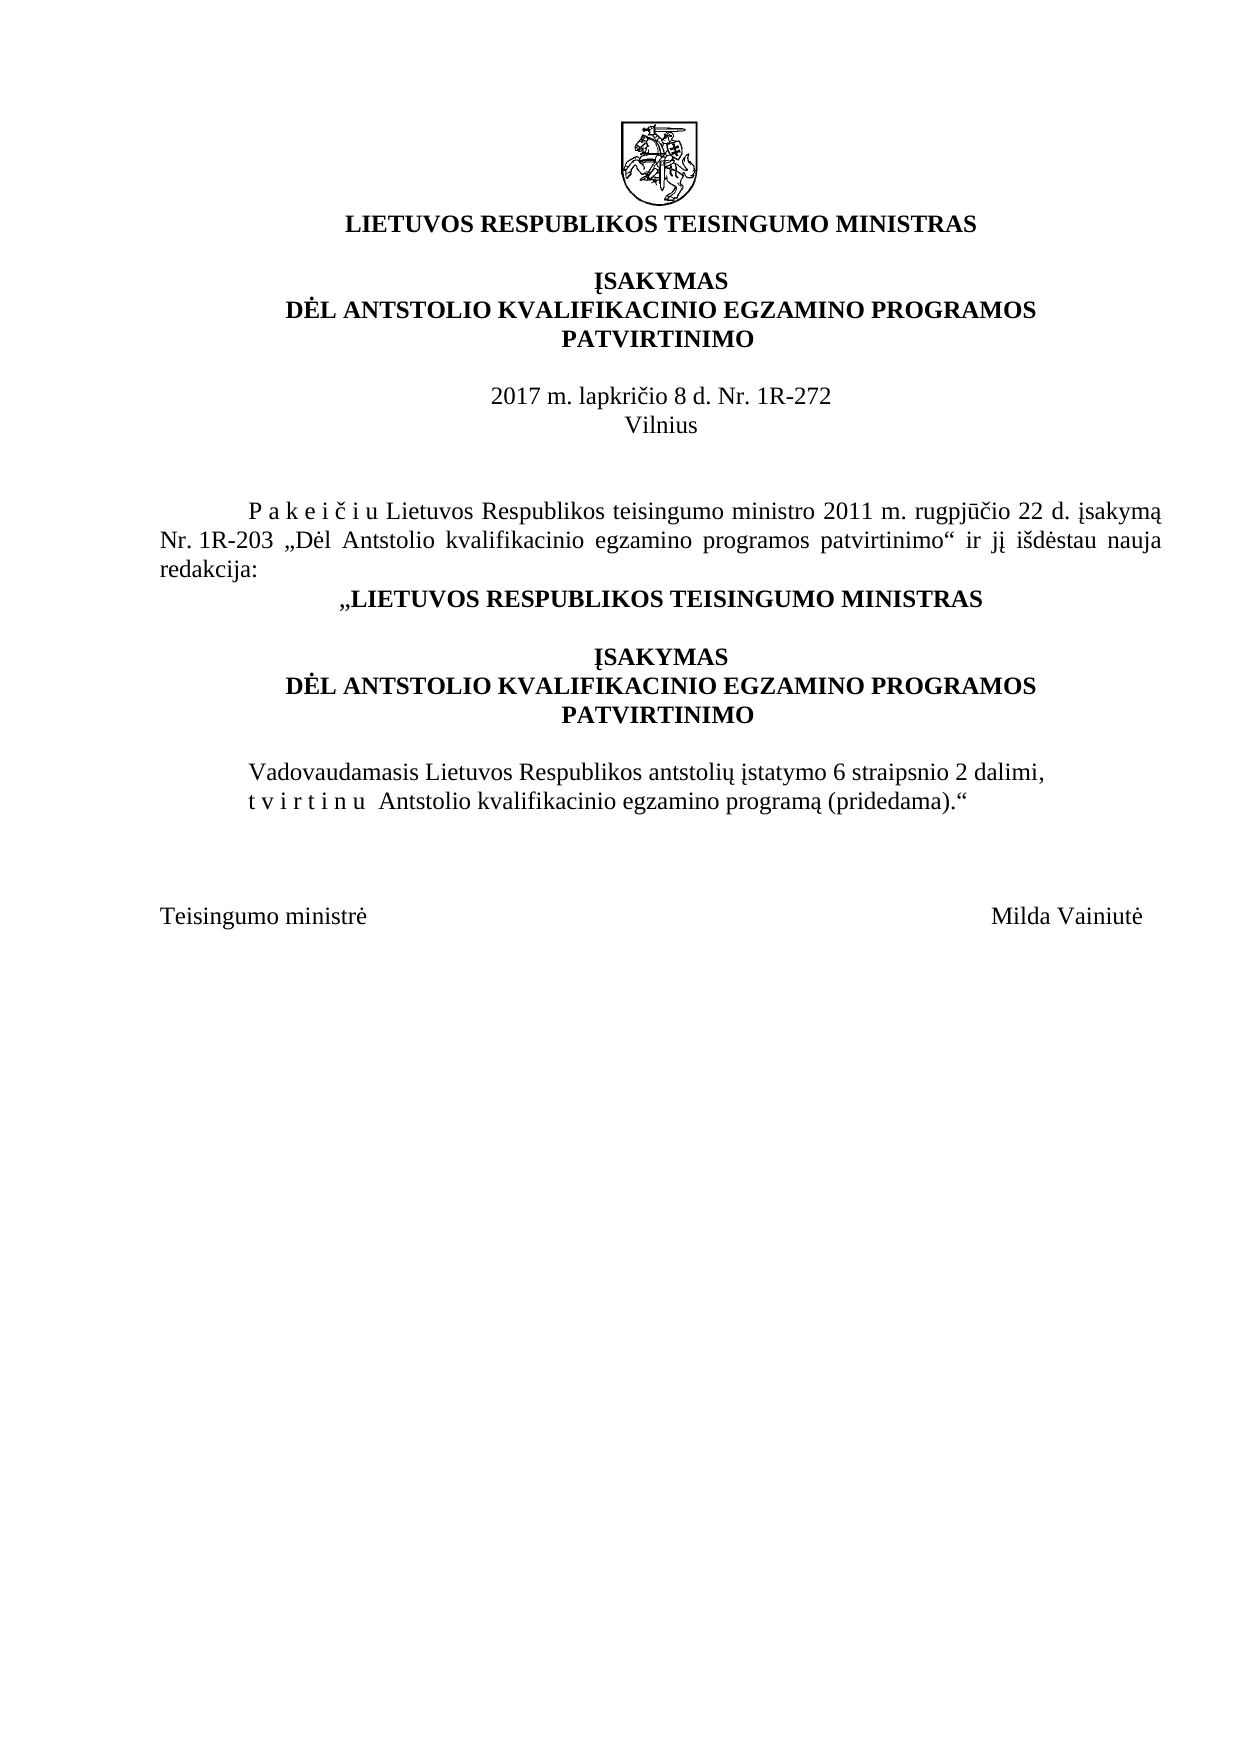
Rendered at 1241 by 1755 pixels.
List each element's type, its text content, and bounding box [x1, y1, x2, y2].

text LIETUVOS RESPUBLIKOS TEISINGUMO MINISTRas [278, 209, 1044, 238]
text Vadovaudamasis Lietuvos Respublikos antstolių įstatymo 6 straipsnio 2 dalimi, [159, 757, 1162, 786]
text DĖL ANTSTOLIO KVALIFIKACINIO EGZAMINO PROGRAMOS PATVIRTINIMO [278, 671, 1044, 729]
text DĖL ANTSTOLIO KVALIFIKACINIO EGZAMINO PROGRAMOS PATVIRTINIMO [278, 295, 1044, 353]
text ĮSAKYMAS [159, 266, 1162, 295]
text Pakeičiu Lietuvos Respublikos teisingumo ministro 2011 m. rugpjūčio 22 d. įsakymą Nr. 1R-203 „Dėl Antstolio kvalifikacinio egzamino programos patvirtinimo“ ir jį išdėstau nauja redakcija: [159, 496, 1162, 583]
text „LIETUVOS RESPUBLIKOS TEISINGUMO MINISTRas [278, 583, 1044, 614]
text Vilnius [159, 410, 1162, 439]
text 2017 m. lapkričio 8 d. Nr. 1R-272 [159, 381, 1162, 410]
text Teisingumo ministrė Milda Vainiutė [159, 901, 1162, 930]
text ĮSAKYMAS [159, 642, 1162, 671]
text tvirtinu Antstolio kvalifikacinio egzamino programą (pridedama).“ [159, 786, 1162, 815]
